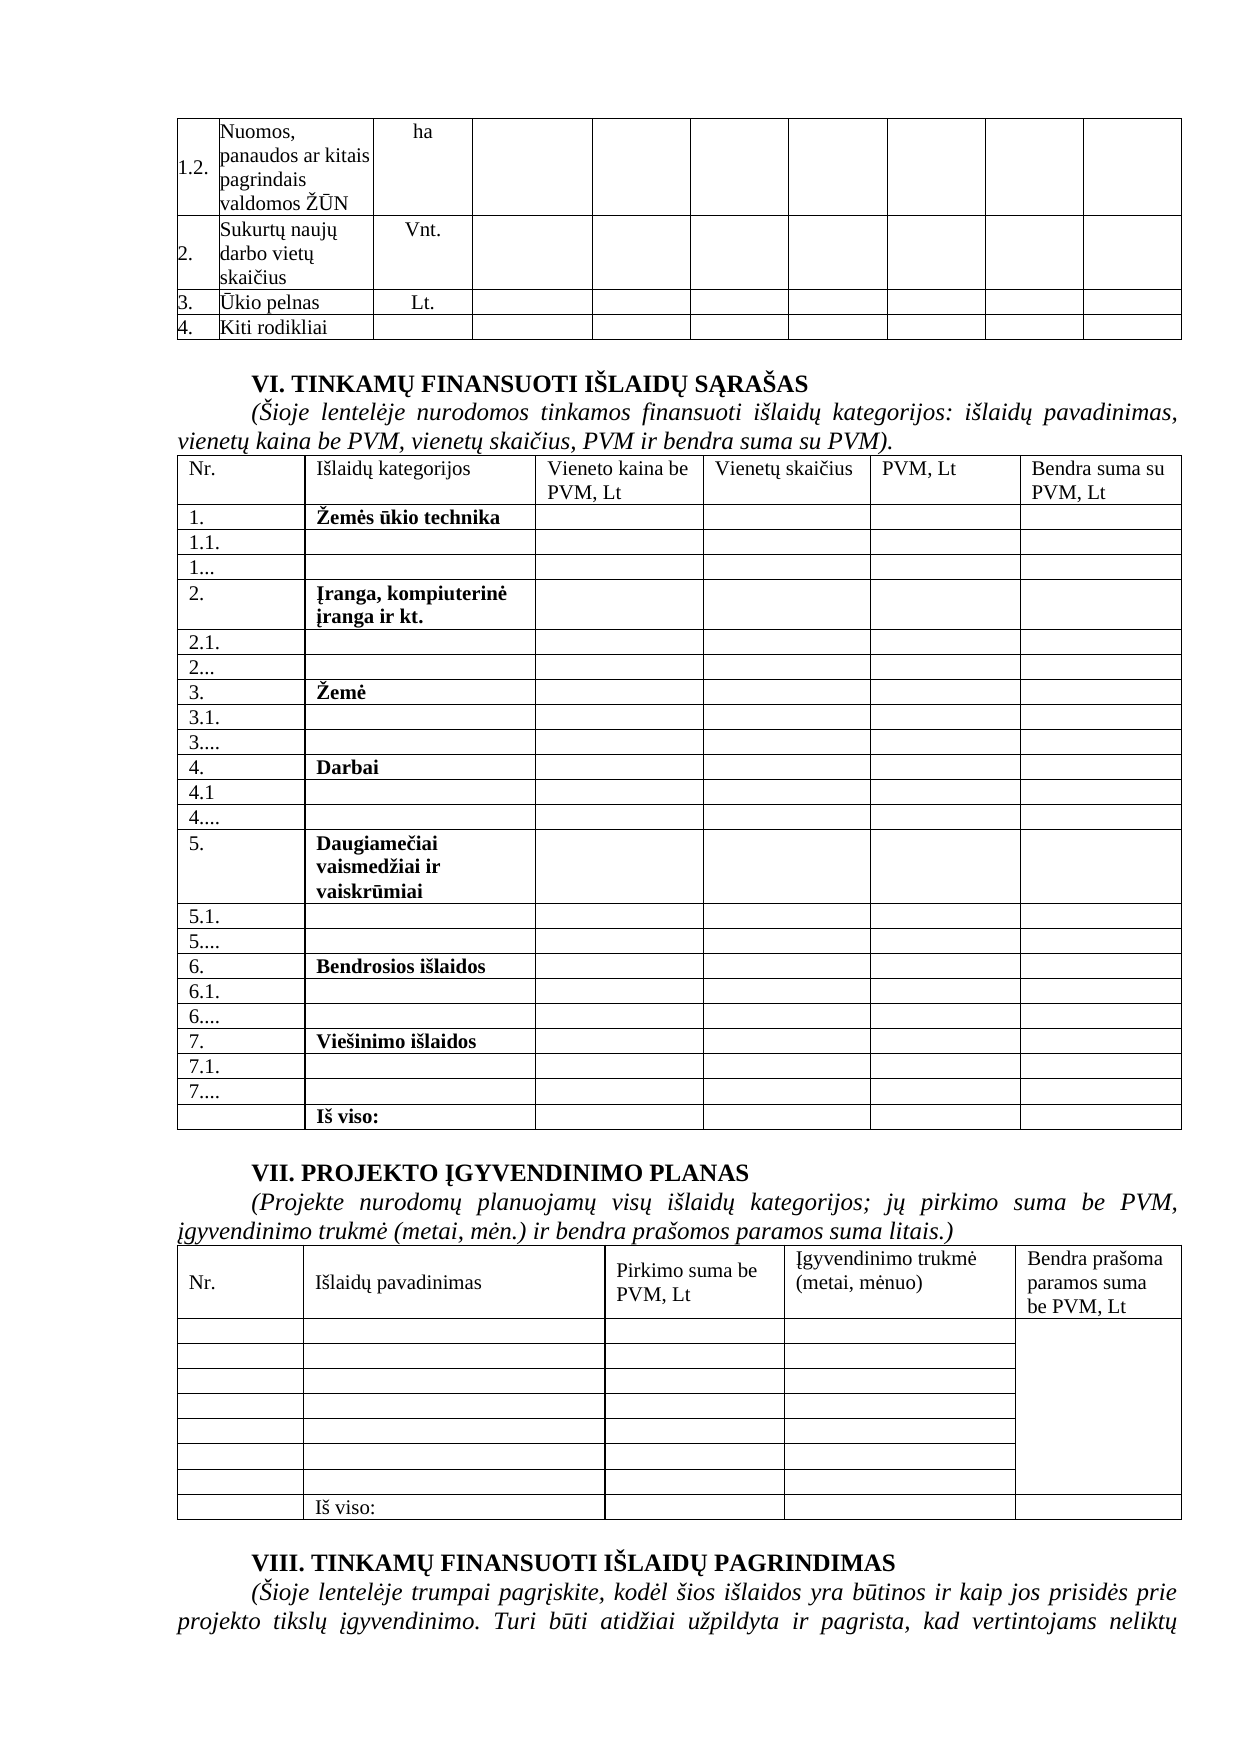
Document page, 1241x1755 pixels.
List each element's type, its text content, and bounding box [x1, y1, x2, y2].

table_cell [473, 216, 592, 289]
table_cell [785, 1470, 1015, 1493]
table_cell [871, 555, 1020, 579]
table_cell [986, 290, 1083, 314]
table_cell [178, 1394, 303, 1418]
table_cell [306, 1004, 535, 1028]
table_cell 6.1. [178, 979, 304, 1003]
table_header Pirkimo suma be PVM, Lt [606, 1246, 784, 1318]
table_cell [704, 805, 870, 829]
table_cell [1021, 580, 1181, 628]
table_cell 6. [178, 954, 304, 978]
table_cell [704, 1079, 870, 1103]
table_cell [691, 119, 788, 215]
table_cell 2. [178, 216, 219, 289]
table_header Vieneto kaina be PVM, Lt [536, 456, 703, 504]
table_cell [1016, 1495, 1181, 1519]
table_cell [871, 705, 1020, 729]
table_header Nr. [178, 1246, 303, 1318]
table_cell [536, 680, 703, 704]
table_cell [789, 216, 887, 289]
table_cell [593, 119, 690, 215]
table_cell [704, 505, 870, 529]
table_cell [306, 904, 535, 928]
table_cell [704, 979, 870, 1003]
table_cell [691, 290, 788, 314]
table_cell [1021, 1004, 1181, 1028]
table_cell [871, 755, 1020, 779]
table_cell [1016, 1319, 1181, 1493]
table_cell [306, 1054, 535, 1078]
table_cell [1021, 555, 1181, 579]
table_cell 1. [178, 505, 304, 529]
table_cell 2.1. [178, 630, 304, 654]
table_cell [704, 1029, 870, 1053]
table_cell 2. [178, 580, 304, 628]
table_cell 3.1. [178, 705, 304, 729]
table_cell [1021, 530, 1181, 554]
table_cell [785, 1419, 1015, 1443]
table_cell 1.2. [178, 119, 219, 215]
table_cell [888, 119, 985, 215]
table_header PVM, Lt [871, 456, 1020, 504]
table_cell [871, 979, 1020, 1003]
table_header Bendra suma su PVM, Lt [1021, 456, 1181, 504]
table_cell [606, 1344, 784, 1368]
table_cell [306, 929, 535, 953]
table_cell Darbai [306, 755, 535, 779]
text (Šioje lentelėje nurodomos tinkamos finansuoti išlaidų kategorijos: išlaidų pavadinimas, vienetų kaina be PVM, vienetų skaičius, PVM ir bendra suma su PVM). [177, 397, 1181, 455]
table_cell [704, 929, 870, 953]
table_cell [178, 1369, 303, 1393]
table_cell [304, 1369, 604, 1393]
table_cell Kiti rodikliai [220, 315, 373, 339]
table_cell 7.... [178, 1079, 304, 1103]
table_cell [888, 290, 985, 314]
table_cell [704, 730, 870, 754]
table_cell [374, 315, 472, 339]
table_cell [1021, 805, 1181, 829]
table_header Vienetų skaičius [704, 456, 870, 504]
table_cell [536, 904, 703, 928]
table_cell [536, 730, 703, 754]
table_header Įgyvendinimo trukmė (metai, mėnuo) [785, 1246, 1015, 1318]
table_cell [1021, 680, 1181, 704]
table_cell [306, 730, 535, 754]
table_cell [306, 979, 535, 1003]
table_cell [1021, 630, 1181, 654]
table_cell [606, 1444, 784, 1468]
table_cell [306, 705, 535, 729]
table_cell [306, 530, 535, 554]
text VIII. TINKAMŲ FINANSUOTI IŠLAIDŲ pagrindimas [177, 1548, 1181, 1577]
table_cell [304, 1319, 604, 1343]
text VII. PROJEKTO ĮGYVENDINIMO PLANAS [177, 1158, 1181, 1187]
table_cell [888, 216, 985, 289]
table_cell [704, 680, 870, 704]
table_cell Lt. [374, 290, 472, 314]
table_cell [704, 1105, 870, 1128]
table_cell [704, 830, 870, 903]
table_cell [1084, 290, 1181, 314]
table_cell [871, 805, 1020, 829]
table_cell [871, 530, 1020, 554]
table_header Nr. [178, 456, 304, 504]
table_cell [606, 1495, 784, 1519]
table_cell [871, 1004, 1020, 1028]
table_cell [871, 1079, 1020, 1103]
table_cell [1021, 929, 1181, 953]
table_cell [871, 954, 1020, 978]
table_cell 2... [178, 655, 304, 679]
table_cell [536, 1054, 703, 1078]
table_cell Iš viso: [306, 1105, 535, 1128]
table_cell [704, 705, 870, 729]
table_cell [1021, 1054, 1181, 1078]
table_cell [871, 630, 1020, 654]
table_cell 4.1 [178, 780, 304, 804]
table_cell [704, 780, 870, 804]
table_cell [536, 655, 703, 679]
table_cell [1021, 904, 1181, 928]
table_cell [304, 1419, 604, 1443]
table_cell Įranga, kompiuterinė įranga ir kt. [306, 580, 535, 628]
table_cell [704, 530, 870, 554]
table_cell [871, 580, 1020, 628]
table_cell [986, 216, 1083, 289]
table_cell [178, 1419, 303, 1443]
table_cell [306, 780, 535, 804]
table_cell 7.1. [178, 1054, 304, 1078]
table_cell [871, 1029, 1020, 1053]
table_cell 3. [178, 290, 219, 314]
table_cell [871, 904, 1020, 928]
table_cell [536, 580, 703, 628]
table_cell [1021, 780, 1181, 804]
table_cell [473, 119, 592, 215]
table_cell [789, 315, 887, 339]
table_header Išlaidų kategorijos [306, 456, 535, 504]
table_cell [178, 1495, 303, 1519]
table_cell 5.... [178, 929, 304, 953]
table_cell 3.... [178, 730, 304, 754]
table_cell [178, 1319, 303, 1343]
table_cell [1021, 505, 1181, 529]
table_cell Ūkio pelnas [220, 290, 373, 314]
table_cell [536, 1105, 703, 1128]
table_cell [871, 780, 1020, 804]
table_cell [1084, 216, 1181, 289]
table_cell [871, 680, 1020, 704]
table_cell [789, 290, 887, 314]
text (Projekte nurodomų planuojamų visų išlaidų kategorijos; jų pirkimo suma be PVM, įgyvendinimo trukmė (metai, mėn.) ir bendra prašomos paramos suma litais.) [177, 1187, 1181, 1244]
table_cell [606, 1319, 784, 1343]
table_cell [536, 979, 703, 1003]
table_cell 1.1. [178, 530, 304, 554]
table_cell [178, 1105, 304, 1128]
table_cell Nuomos, panaudos ar kitais pagrindais valdomos ŽŪN [220, 119, 373, 215]
table_cell [986, 315, 1083, 339]
table_cell [704, 1004, 870, 1028]
table_cell [871, 830, 1020, 903]
table_cell 5.1. [178, 904, 304, 928]
table_header Bendra prašoma paramos suma be PVM, Lt [1016, 1246, 1181, 1318]
table_cell [785, 1444, 1015, 1468]
table_cell [304, 1444, 604, 1468]
table_cell [1084, 119, 1181, 215]
table_cell [704, 555, 870, 579]
table_cell Vnt. [374, 216, 472, 289]
table_cell [704, 954, 870, 978]
table_cell [1021, 655, 1181, 679]
table_cell 6.... [178, 1004, 304, 1028]
table_cell [536, 630, 703, 654]
table_cell [536, 805, 703, 829]
table_cell [536, 705, 703, 729]
table_cell [785, 1495, 1015, 1519]
table_cell [704, 655, 870, 679]
table_cell [871, 730, 1020, 754]
table_cell 3. [178, 680, 304, 704]
table_cell [1021, 705, 1181, 729]
table_cell [304, 1394, 604, 1418]
table_cell Iš viso: [304, 1495, 604, 1519]
table_cell [691, 216, 788, 289]
table_cell [536, 1004, 703, 1028]
table_cell 7. [178, 1029, 304, 1053]
table_cell [785, 1369, 1015, 1393]
table_cell [304, 1470, 604, 1493]
table_cell [785, 1344, 1015, 1368]
table_cell [606, 1394, 784, 1418]
table_header Išlaidų pavadinimas [304, 1246, 604, 1318]
table_cell [178, 1344, 303, 1368]
table_cell [1021, 979, 1181, 1003]
table_cell [1021, 1029, 1181, 1053]
table_cell [536, 530, 703, 554]
table_cell [306, 1079, 535, 1103]
table_cell [691, 315, 788, 339]
table_cell [871, 1054, 1020, 1078]
table_cell [306, 555, 535, 579]
table_cell [536, 929, 703, 953]
table_cell 4. [178, 315, 219, 339]
table_cell [1021, 1105, 1181, 1128]
table_cell [871, 505, 1020, 529]
table_cell [1021, 1079, 1181, 1103]
table_cell [888, 315, 985, 339]
table_cell [606, 1419, 784, 1443]
table_cell Viešinimo išlaidos [306, 1029, 535, 1053]
table_cell [593, 315, 690, 339]
table_cell 4.... [178, 805, 304, 829]
table_cell [306, 805, 535, 829]
table_cell [593, 290, 690, 314]
table_cell [536, 780, 703, 804]
table_cell [704, 630, 870, 654]
table_cell [306, 655, 535, 679]
table_cell [785, 1319, 1015, 1343]
table_cell [473, 290, 592, 314]
table_cell [606, 1470, 784, 1493]
table_cell [178, 1470, 303, 1493]
table_cell [986, 119, 1083, 215]
table_cell 1... [178, 555, 304, 579]
table_cell [536, 1029, 703, 1053]
table_cell [704, 755, 870, 779]
table_cell [536, 954, 703, 978]
table_cell Daugiamečiai vaismedžiai ir vaiskrūmiai [306, 830, 535, 903]
table_cell [871, 929, 1020, 953]
table_cell [1021, 755, 1181, 779]
table_cell Sukurtų naujų darbo vietų skaičius [220, 216, 373, 289]
table_cell [871, 655, 1020, 679]
table_cell [536, 830, 703, 903]
table_cell [306, 630, 535, 654]
text VI. TINKAMŲ FINANSUOTI IŠLAIDŲ SĄRAŠAS [177, 369, 1181, 397]
table_cell Žemės ūkio technika [306, 505, 535, 529]
table_cell 5. [178, 830, 304, 903]
table_cell [536, 755, 703, 779]
table_cell ha [374, 119, 472, 215]
table_cell [1021, 730, 1181, 754]
table_cell [704, 1054, 870, 1078]
table_cell Žemė [306, 680, 535, 704]
table_cell [785, 1394, 1015, 1418]
table_cell Bendrosios išlaidos [306, 954, 535, 978]
table_cell [593, 216, 690, 289]
table_cell [871, 1105, 1020, 1128]
table_cell [178, 1444, 303, 1468]
table_cell [473, 315, 592, 339]
table_cell [1021, 830, 1181, 903]
table_cell [704, 580, 870, 628]
table_cell [536, 505, 703, 529]
table_cell 4. [178, 755, 304, 779]
table_cell [304, 1344, 604, 1368]
table_cell [536, 555, 703, 579]
table_cell [789, 119, 887, 215]
table_cell [606, 1369, 784, 1393]
table_cell [1021, 954, 1181, 978]
table_cell [1084, 315, 1181, 339]
table_cell [536, 1079, 703, 1103]
table_cell [704, 904, 870, 928]
text (Šioje lentelėje trumpai pagrįskite, kodėl šios išlaidos yra būtinos ir kaip jos prisidės prie projekto tikslų įgyvendinimo. Turi būti atidžiai užpildyta ir pagrista, kad vertintojams neliktų [177, 1577, 1181, 1635]
